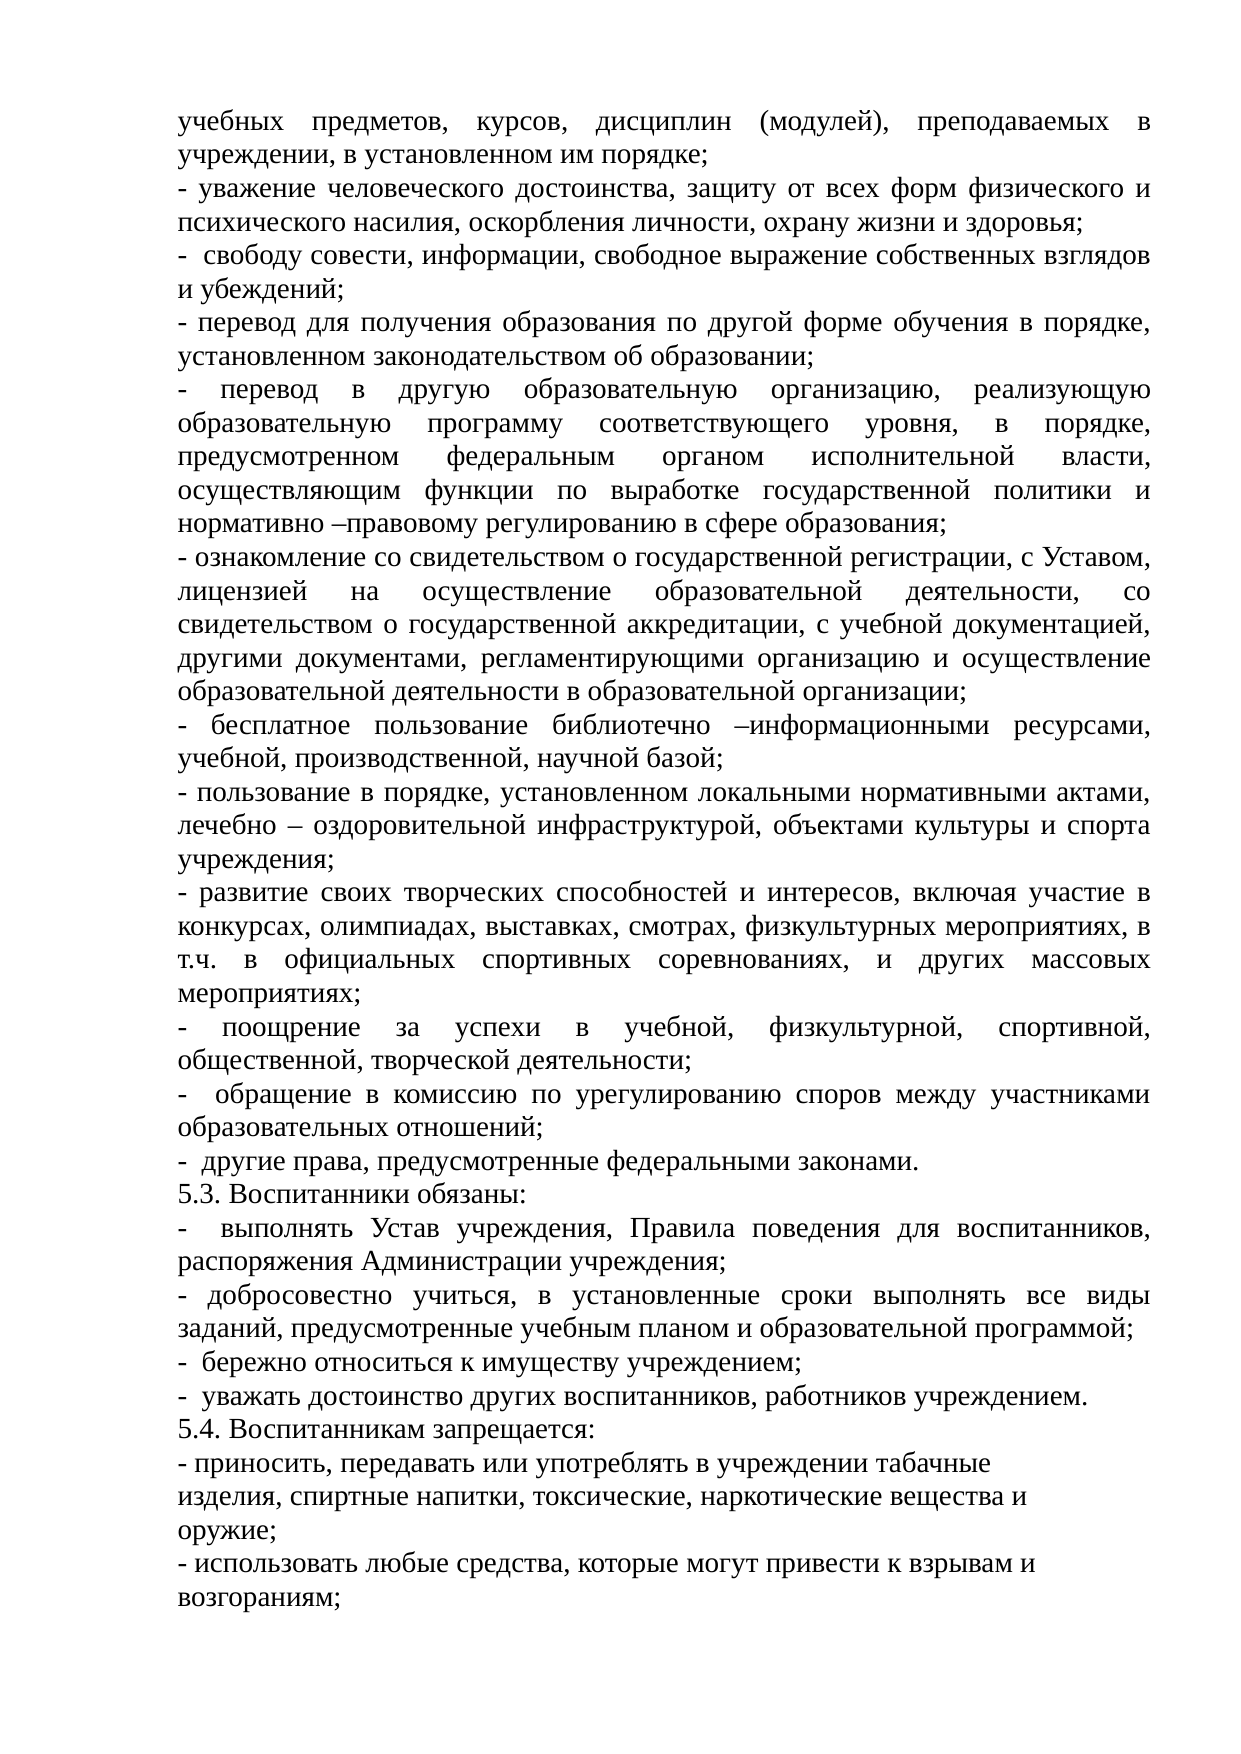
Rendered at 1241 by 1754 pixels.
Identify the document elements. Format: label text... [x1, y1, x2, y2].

text - свободу совести, информации, свободное выражение собственных взглядов и убеждений; [177, 237, 1152, 304]
text оружие; [177, 1512, 1152, 1545]
text 5.3. Воспитанники обязаны: [177, 1176, 1152, 1210]
text - использовать любые средства, которые могут привести к взрывам и [177, 1545, 1152, 1579]
text учебных предметов, курсов, дисциплин (модулей), преподаваемых в учреждении, в установленном им порядке; [177, 103, 1152, 170]
text - бережно относиться к имуществу учреждением; [177, 1344, 1152, 1378]
text - бесплатное пользование библиотечно –информационными ресурсами, учебной, производственной, научной базой; [177, 707, 1152, 774]
text 5.4. Воспитанникам запрещается: [177, 1411, 1152, 1445]
text - перевод в другую образовательную организацию, реализующую образовательную программу соответствующего уровня, в порядке, предусмотренном федеральным органом исполнительной власти, осуществляющим функции по выработке государственной политики и нормативно –правовому регулированию в сфере образования; [177, 371, 1152, 539]
text возгораниям; [177, 1579, 1152, 1612]
text - пользование в порядке, установленном локальными нормативными актами, лечебно – оздоровительной инфраструктурой, объектами культуры и спорта учреждения; [177, 774, 1152, 874]
text - развитие своих творческих способностей и интересов, включая участие в конкурсах, олимпиадах, выставках, смотрах, физкультурных мероприятиях, в т.ч. в официальных спортивных соревнованиях, и других массовых мероприятиях; [177, 874, 1152, 1009]
text - обращение в комиссию по урегулированию споров между участниками образовательных отношений; [177, 1076, 1152, 1143]
text - уважать достоинство других воспитанников, работников учреждением. [177, 1378, 1152, 1411]
text - поощрение за успехи в учебной, физкультурной, спортивной, общественной, творческой деятельности; [177, 1009, 1152, 1076]
text - приносить, передавать или употреблять в учреждении табачные [177, 1445, 1152, 1478]
text - ознакомление со свидетельством о государственной регистрации, с Уставом, лицензией на осуществление образовательной деятельности, со свидетельством о государственной аккредитации, с учебной документацией, другими документами, регламентирующими организацию и осуществление образовательной деятельности в образовательной организации; [177, 539, 1152, 707]
text изделия, спиртные напитки, токсические, наркотические вещества и [177, 1478, 1152, 1512]
text - другие права, предусмотренные федеральными законами. [177, 1143, 1152, 1176]
text - выполнять Устав учреждения, Правила поведения для воспитанников, распоряжения Администрации учреждения; [177, 1210, 1152, 1277]
text - уважение человеческого достоинства, защиту от всех форм физического и психического насилия, оскорбления личности, охрану жизни и здоровья; [177, 170, 1152, 237]
text - перевод для получения образования по другой форме обучения в порядке, установленном законодательством об образовании; [177, 304, 1152, 371]
text - добросовестно учиться, в установленные сроки выполнять все виды заданий, предусмотренные учебным планом и образовательной программой; [177, 1277, 1152, 1344]
